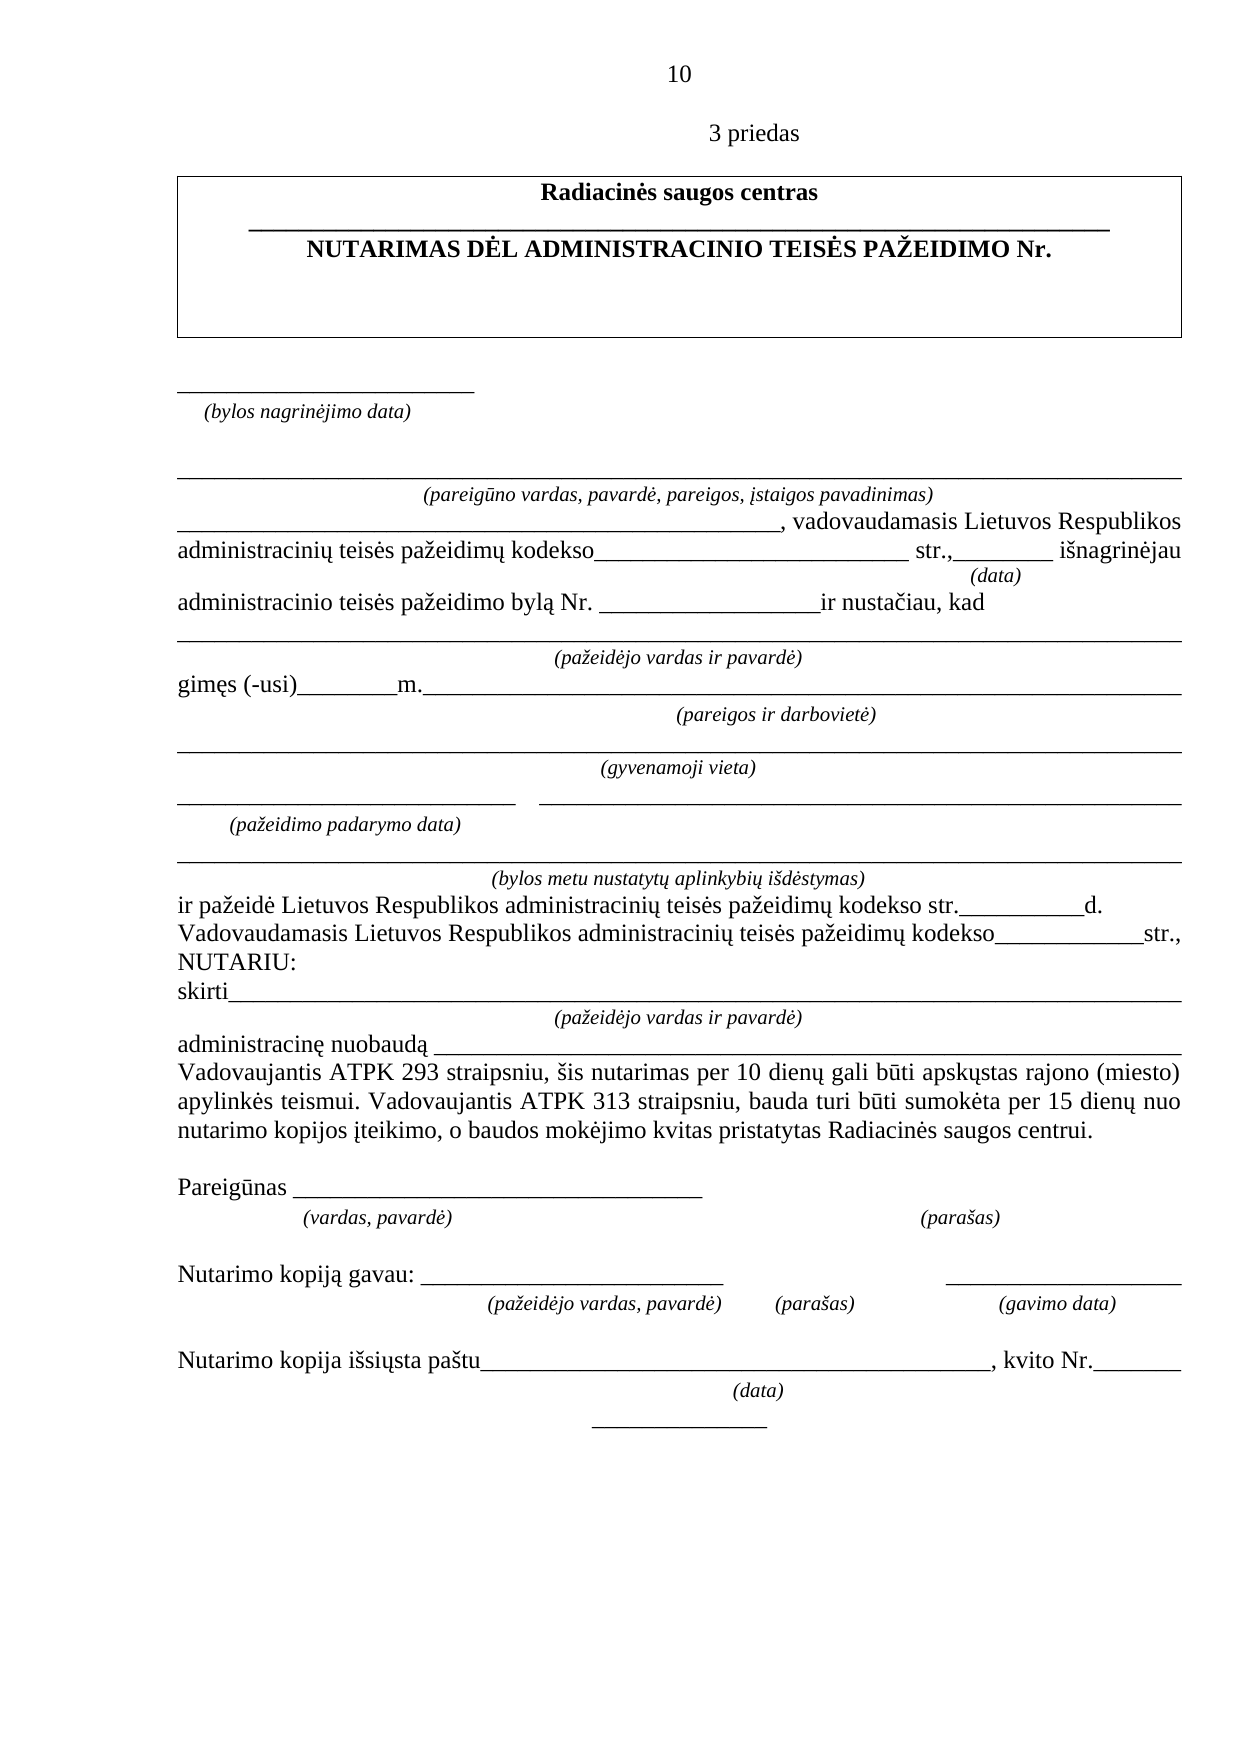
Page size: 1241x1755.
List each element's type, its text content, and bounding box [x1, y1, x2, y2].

text , vadovaudamasis Lietuvos Respublikos [177, 506, 1181, 535]
text (data) [177, 563, 1181, 587]
text Pareigūnas [177, 1172, 1181, 1201]
text (data) [177, 1374, 1181, 1402]
table_header Radiacinės saugos centras NUTARIMAS DĖL ADMINISTRACINIO TEISĖS PAŽEIDIMO Nr. [178, 177, 1181, 337]
text administracinio teisės pažeidimo bylą Nr. ir nustačiau, kad [177, 587, 1181, 616]
text (pažeidėjo vardas ir pavardė) [177, 645, 1181, 669]
text (bylos metu nustatytų aplinkybių išdėstymas) [177, 866, 1181, 890]
text skirti [177, 976, 1181, 1005]
text (pareigūno vardas, pavardė, pareigos, įstaigos pavadinimas) [177, 482, 1181, 506]
text Nutarimo kopija išsiųsta paštu , kvito Nr._______ [177, 1345, 1181, 1374]
text (pareigos ir darbovietė) [177, 698, 1181, 727]
text (pažeidėjo vardas ir pavardė) [177, 1005, 1181, 1029]
text ______________ [177, 1402, 1181, 1431]
text (pažeidėjo vardas, pavardė) (parašas) (gavimo data) [177, 1287, 1181, 1316]
text (pažeidimo padarymo data) [177, 808, 1181, 837]
text Vadovaujantis ATPK 293 straipsniu, šis nutarimas per 10 dienų gali būti apskųstas rajono (miesto) apylinkės teismui. Vadovaujantis ATPK 313 straipsniu, bauda turi būti sumokėta per 15 dienų nuo nutarimo kopijos įteikimo, o baudos mokėjimo kvitas pristatytas Radiacinės saugos centrui. [177, 1057, 1181, 1144]
text ir pažeidė Lietuvos Respublikos administracinių teisės pažeidimų kodekso str.__________d. [177, 890, 1181, 918]
text Nutarimo kopiją gavau: [177, 1259, 1181, 1287]
text 3 priedas [177, 118, 1181, 147]
text Vadovaudamasis Lietuvos Respublikos administracinių teisės pažeidimų kodekso str., [177, 918, 1181, 947]
text gimęs (-usi)________m. [177, 669, 1181, 698]
text NUTARIU: [177, 947, 1181, 976]
text (gyvenamoji vieta) [177, 755, 1181, 779]
text administracinę nuobaudą [177, 1029, 1181, 1057]
text (vardas, pavardė) (parašas) [177, 1201, 1181, 1230]
text (bylos nagrinėjimo data) [177, 396, 1181, 424]
text administracinių teisės pažeidimų kodekso str.,________ išnagrinėjau [177, 535, 1181, 563]
